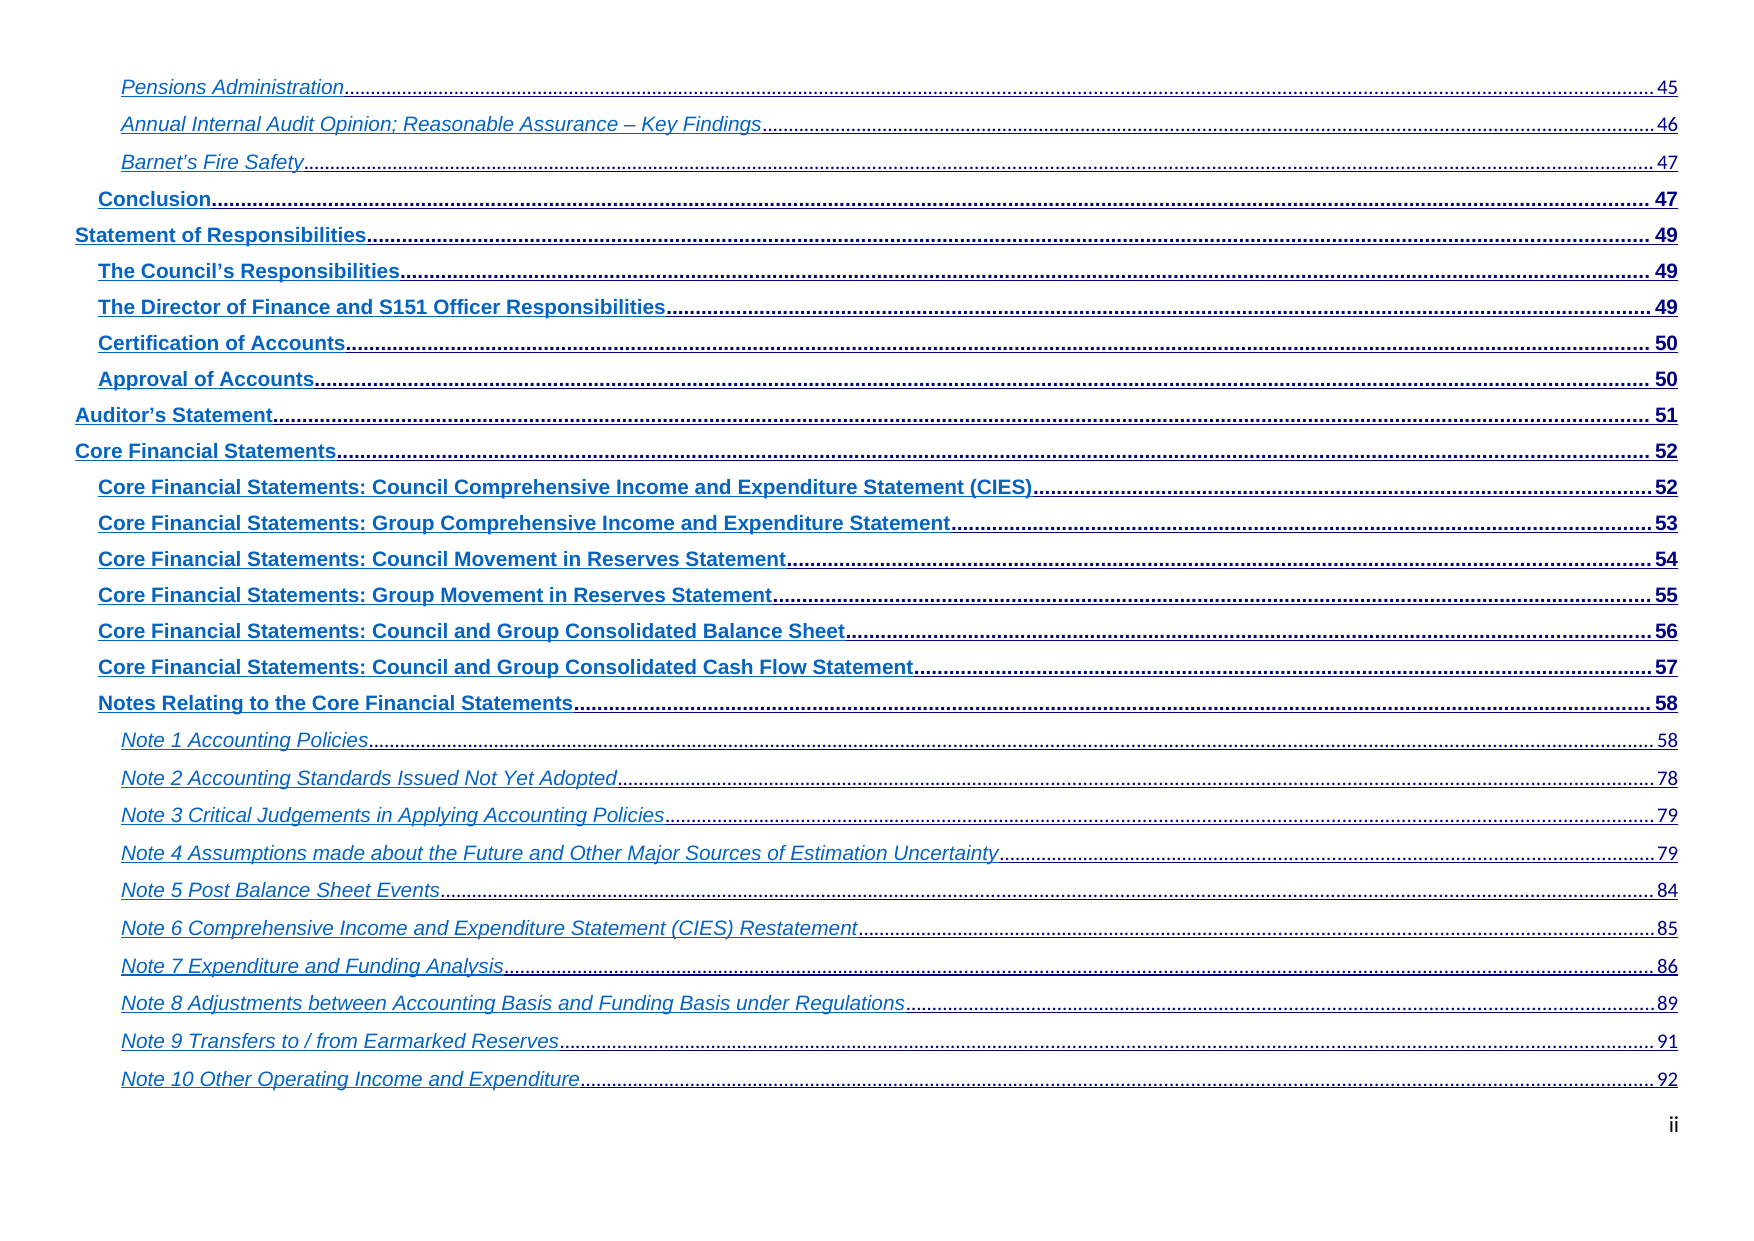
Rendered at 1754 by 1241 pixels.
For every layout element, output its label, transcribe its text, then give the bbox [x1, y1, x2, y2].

text Core Financial Statements: Council and Group Consolidated Cash Flow Statement 57 [98, 655, 1679, 679]
text Note 1 Accounting Policies 58 [121, 727, 1679, 753]
text Note 8 Adjustments between Accounting Basis and Funding Basis under Regulations 89 [121, 991, 1679, 1016]
text Approval of Accounts 50 [98, 367, 1679, 391]
text Core Financial Statements: Council and Group Consolidated Balance Sheet 56 [98, 619, 1679, 643]
text Note 2 Accounting Standards Issued Not Yet Adopted 78 [121, 765, 1679, 790]
text Barnet’s Fire Safety 47 [121, 149, 1679, 174]
text Note 10 Other Operating Income and Expenditure 92 [121, 1066, 1679, 1091]
text Core Financial Statements: Group Comprehensive Income and Expenditure Statement 53 [98, 511, 1679, 535]
text Statement of Responsibilities 49 [75, 223, 1679, 247]
text Note 4 Assumptions made about the Future and Other Major Sources of Estimation Uncertainty 79 [121, 840, 1679, 866]
text Note 6 Comprehensive Income and Expenditure Statement (CIES) Restatement 85 [121, 915, 1679, 941]
text Note 5 Post Balance Sheet Events 84 [121, 878, 1679, 903]
text Notes Relating to the Core Financial Statements 58 [98, 691, 1679, 715]
text Note 9 Transfers to / from Earmarked Reserves 91 [121, 1028, 1679, 1053]
text Conclusion 47 [98, 187, 1679, 211]
text Core Financial Statements: Council Movement in Reserves Statement 54 [98, 547, 1679, 571]
text The Council’s Responsibilities 49 [98, 259, 1679, 283]
text Annual Internal Audit Opinion; Reasonable Assurance – Key Findings 46 [121, 111, 1679, 137]
text Note 3 Critical Judgements in Applying Accounting Policies 79 [121, 802, 1679, 828]
text Core Financial Statements: Group Movement in Reserves Statement 55 [98, 583, 1679, 607]
text Auditor’s Statement 51 [75, 403, 1679, 427]
text Core Financial Statements: Council Comprehensive Income and Expenditure Statement (CIES) 52 [98, 475, 1679, 499]
text Core Financial Statements 52 [75, 439, 1679, 463]
text Note 7 Expenditure and Funding Analysis 86 [121, 953, 1679, 978]
text Pensions Administration 45 [121, 74, 1679, 99]
text The Director of Finance and S151 Officer Responsibilities 49 [98, 295, 1679, 319]
text Certification of Accounts 50 [98, 331, 1679, 355]
